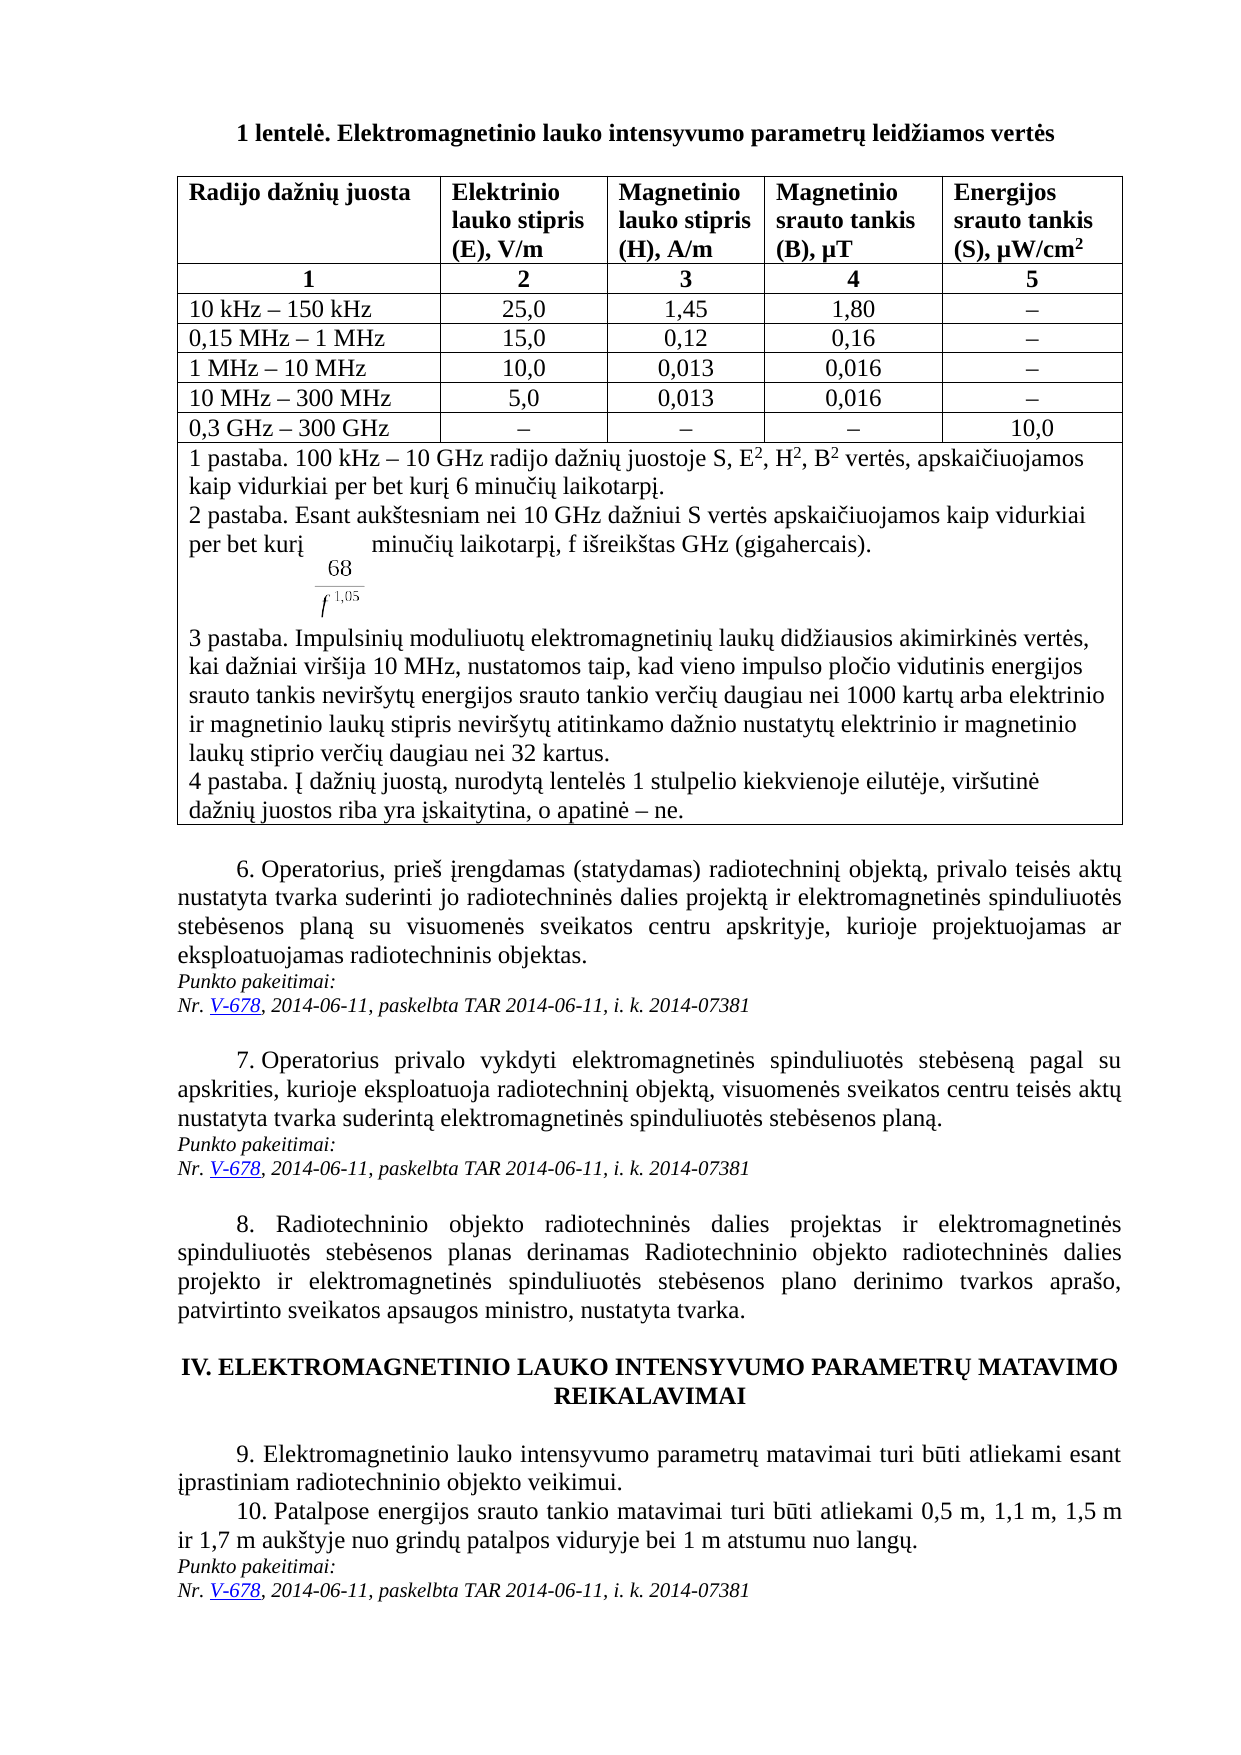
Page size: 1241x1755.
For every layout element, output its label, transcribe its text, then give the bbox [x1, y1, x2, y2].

table_cell 2 [441, 264, 607, 293]
table_cell 1 [178, 264, 440, 293]
table_cell – [943, 353, 1122, 382]
table_cell – [943, 294, 1122, 322]
text 1 lentelė. Elektromagnetinio lauko intensyvumo parametrų leidžiamos vertės [177, 118, 1122, 147]
table_cell 0,013 [608, 353, 764, 382]
text IV. Elektromagnetinio lauko intensyvumo parametrų matavimo reikalavimAI [177, 1352, 1122, 1410]
table_cell 3 [608, 264, 764, 293]
table_cell 0,013 [608, 383, 764, 412]
text Punkto pakeitimai: [177, 1132, 1122, 1156]
table_cell – [441, 413, 607, 442]
text Nr. V-678, 2014-06-11, paskelbta TAR 2014-06-11, i. k. 2014-07381 [177, 1578, 1122, 1602]
table_cell 10 kHz – 150 kHz [178, 294, 440, 322]
table_cell 10,0 [441, 353, 607, 382]
text 6. Operatorius, prieš įrengdamas (statydamas) radiotechninį objektą, privalo teisės aktų nustatyta tvarka suderinti jo radiotechninės dalies projektą ir elektromagnetinės spinduliuotės stebėsenos planą su visuomenės sveikatos centru apskrityje, kurioje projektuojamas ar eksploatuojamas radiotechninis objektas. [177, 854, 1122, 969]
table_header Magnetinio lauko stipris (H), A/m [608, 177, 764, 263]
table_header Elektrinio lauko stipris (E), V/m [441, 177, 607, 263]
text 10. Patalpose energijos srauto tankio matavimai turi būti atliekami 0,5 m, 1,1 m, 1,5 m ir 1,7 m aukštyje nuo grindų patalpos viduryje bei 1 m atstumu nuo langų. [177, 1496, 1122, 1554]
table_cell 1 pastaba. 100 kHz – 10 GHz radijo dažnių juostoje S, E2, H2, B2 vertės, apskaičiuojamos kaip vidurkiai per bet kurį 6 minučių laikotarpį. 2 pastaba. Esant aukštesniam nei 10 GHz dažniui S vertės apskaičiuojamos kaip vidurkiai per bet kurį 68 / f^1,05 minučių laikotarpį, f išreikštas GHz (gigahercais). 3 pastaba. Impulsinių moduliuotų elektromagnetinių laukų didžiausios akimirkinės vertės, kai dažniai viršija 10 MHz, nustatomos taip, kad vieno impulso pločio vidutinis energijos srauto tankis neviršytų energijos srauto tankio verčių daugiau nei 1000 kartų arba elektrinio ir magnetinio laukų stipris neviršytų atitinkamo dažnio nustatytų elektrinio ir magnetinio laukų stiprio verčių daugiau nei 32 kartus. 4 pastaba. Į dažnių juostą, nurodytą lentelės 1 stulpelio kiekvienoje eilutėje, viršutinė dažnių juostos riba yra įskaitytina, o apatinė – ne. [178, 443, 1122, 824]
table_cell 15,0 [441, 324, 607, 352]
text 7. Operatorius privalo vykdyti elektromagnetinės spinduliuotės stebėseną pagal su apskrities, kurioje eksploatuoja radiotechninį objektą, visuomenės sveikatos centru teisės aktų nustatyta tvarka suderintą elektromagnetinės spinduliuotės stebėsenos planą. [177, 1046, 1122, 1132]
table_cell – [943, 383, 1122, 412]
table_cell 0,016 [765, 383, 942, 412]
table_cell 10,0 [943, 413, 1122, 442]
text Nr. V-678, 2014-06-11, paskelbta TAR 2014-06-11, i. k. 2014-07381 [177, 993, 1122, 1017]
table_header Magnetinio srauto tankis (B), µT [765, 177, 942, 263]
text 9. Elektromagnetinio lauko intensyvumo parametrų matavimai turi būti atliekami esant įprastiniam radiotechninio objekto veikimui. [177, 1439, 1122, 1496]
table_cell 5 [943, 264, 1122, 293]
table_cell 1,80 [765, 294, 942, 322]
table_cell 1,45 [608, 294, 764, 322]
table_cell 1 MHz – 10 MHz [178, 353, 440, 382]
text Nr. V-678, 2014-06-11, paskelbta TAR 2014-06-11, i. k. 2014-07381 [177, 1156, 1122, 1180]
table_cell – [765, 413, 942, 442]
table_cell 4 [765, 264, 942, 293]
table_cell 10 MHz – 300 MHz [178, 383, 440, 412]
text Punkto pakeitimai: [177, 1554, 1122, 1578]
table_cell 0,12 [608, 324, 764, 352]
table_cell 0,15 MHz – 1 MHz [178, 324, 440, 352]
text Punkto pakeitimai: [177, 969, 1122, 993]
table_cell 5,0 [441, 383, 607, 412]
table_header Energijos srauto tankis (S), µW/cm2 [943, 177, 1122, 263]
table_cell 0,016 [765, 353, 942, 382]
table_header Radijo dažnių juosta [178, 177, 440, 263]
text 8. Radiotechninio objekto radiotechninės dalies projektas ir elektromagnetinės spinduliuotės stebėsenos planas derinamas Radiotechninio objekto radiotechninės dalies projekto ir elektromagnetinės spinduliuotės stebėsenos plano derinimo tvarkos aprašo, patvirtinto sveikatos apsaugos ministro, nustatyta tvarka. [177, 1209, 1122, 1324]
table_cell – [943, 324, 1122, 352]
table_cell 0,16 [765, 324, 942, 352]
table_cell 25,0 [441, 294, 607, 322]
table_cell – [608, 413, 764, 442]
table_cell 0,3 GHz – 300 GHz [178, 413, 440, 442]
